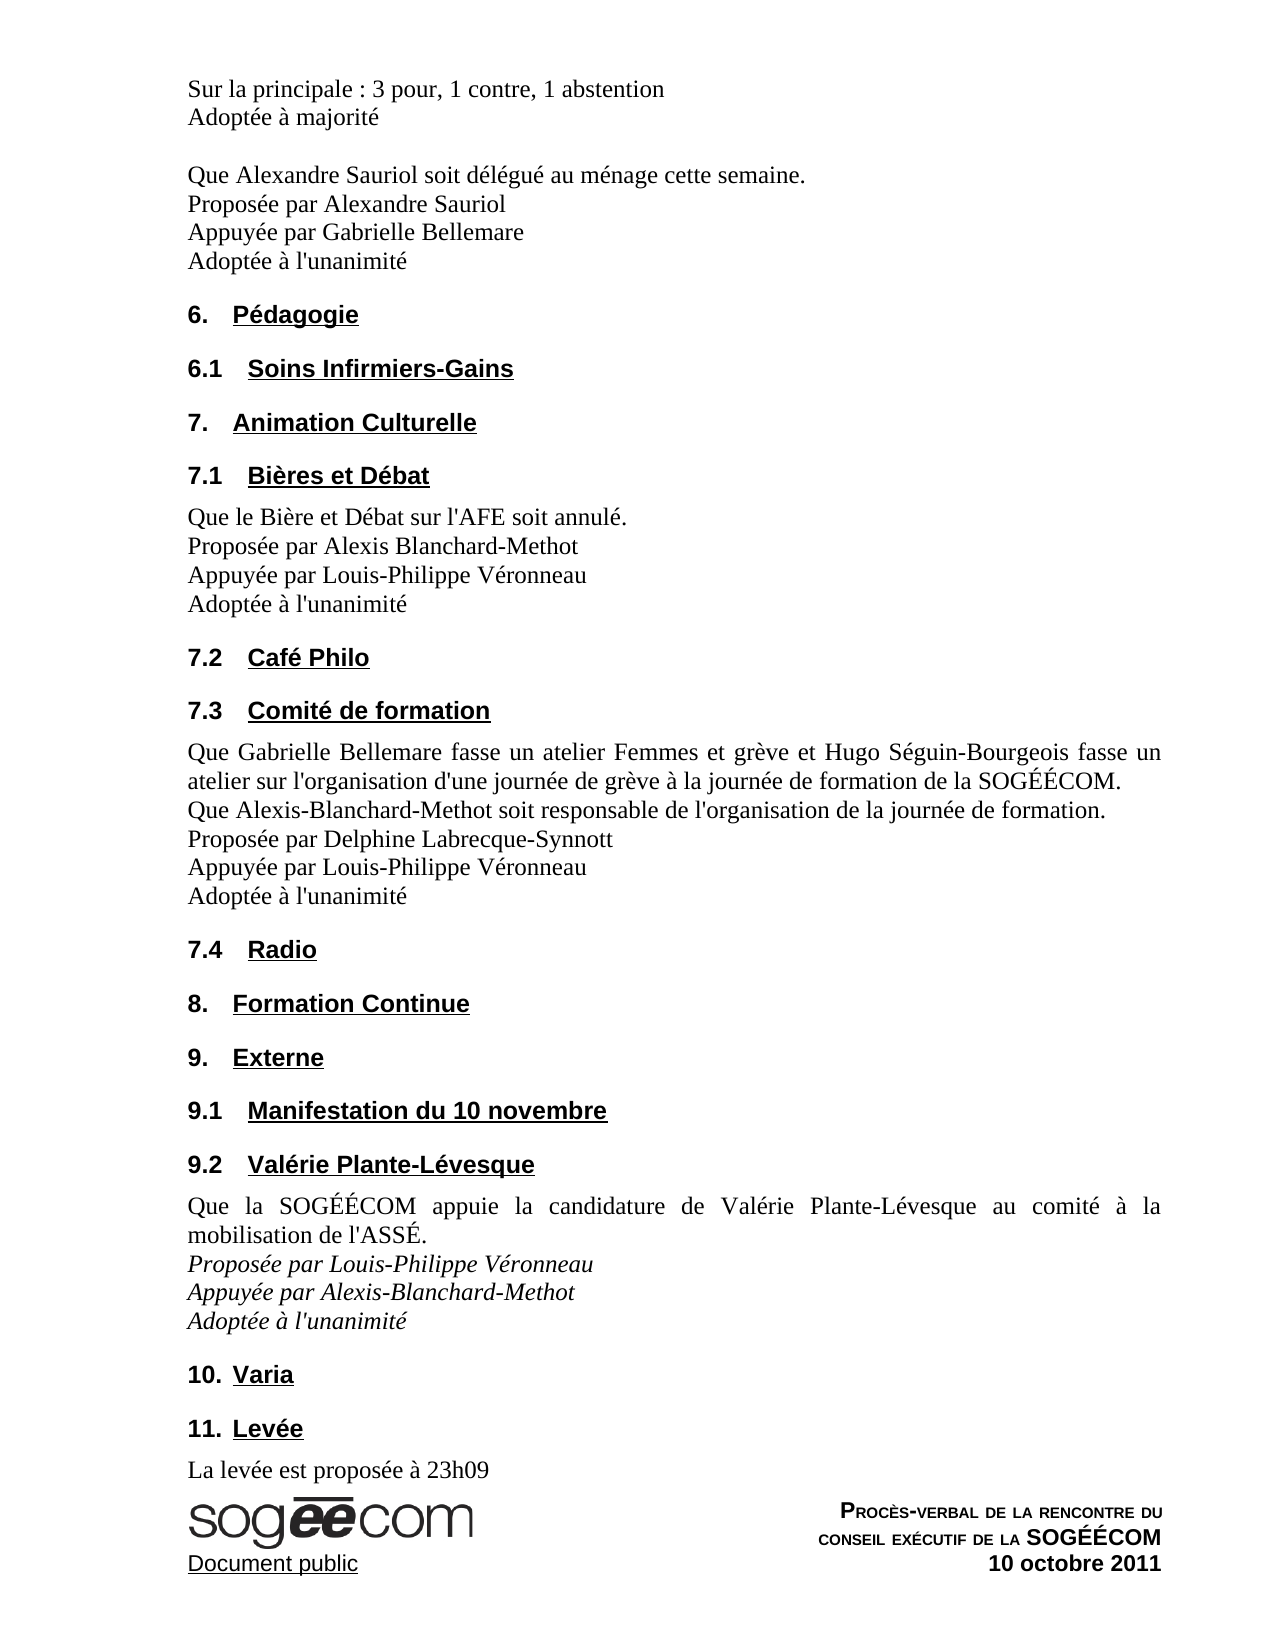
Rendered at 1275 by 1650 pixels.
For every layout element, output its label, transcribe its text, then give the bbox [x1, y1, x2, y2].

text Adoptée à l'unanimité [187, 1306, 1162, 1335]
text Adoptée à l'unanimité [187, 589, 1162, 617]
subtitle Externe [187, 1042, 1162, 1071]
text Proposée par Alexandre Sauriol [187, 189, 1162, 217]
text Adoptée à l'unanimité [187, 246, 1162, 275]
text Proposée par Louis-Philippe Véronneau [187, 1249, 1162, 1277]
text La levée est proposée à 23h09 [187, 1455, 1162, 1484]
text Que Gabrielle Bellemare fasse un atelier Femmes et grève et Hugo Séguin-Bourgeois fasse un atelier sur l'organisation d'une journée de grève à la journée de formation de la SOGÉÉCOM. [187, 737, 1162, 795]
subtitle Radio [187, 935, 1162, 964]
subtitle Soins Infirmiers-Gains [187, 354, 1162, 382]
text Que Alexandre Sauriol soit délégué au ménage cette semaine. [187, 160, 1162, 189]
text Sur la principale : 3 pour, 1 contre, 1 abstention [187, 74, 1162, 102]
text Proposée par Alexis Blanchard-Methot [187, 531, 1162, 560]
text Adoptée à l'unanimité [187, 881, 1162, 910]
subtitle Animation Culturelle [187, 407, 1162, 436]
subtitle Manifestation du 10 novembre [187, 1096, 1162, 1125]
text Appuyée par Louis-Philippe Véronneau [187, 560, 1162, 589]
text Appuyée par Gabrielle Bellemare [187, 217, 1162, 246]
subtitle Comité de formation [187, 696, 1162, 725]
text Appuyée par Alexis-Blanchard-Methot [187, 1277, 1162, 1306]
text Que Alexis-Blanchard-Methot soit responsable de l'organisation de la journée de formation. [187, 795, 1162, 824]
text Appuyée par Louis-Philippe Véronneau [187, 852, 1162, 881]
subtitle Levée [187, 1414, 1162, 1442]
subtitle Formation Continue [187, 989, 1162, 1017]
text Adoptée à majorité [187, 102, 1162, 131]
subtitle Pédagogie [187, 300, 1162, 329]
picture [189, 1497, 473, 1549]
subtitle Café Philo [187, 642, 1162, 671]
text Proposée par Delphine Labrecque-Synnott [187, 824, 1162, 852]
text Que le Bière et Débat sur l'AFE soit annulé. [187, 502, 1162, 531]
subtitle Varia [187, 1360, 1162, 1389]
text Que la SOGÉÉCOM appuie la candidature de Valérie Plante-Lévesque au comité à la mobilisation de l'ASSÉ. [187, 1191, 1162, 1249]
subtitle Valérie Plante-Lévesque [187, 1150, 1162, 1179]
subtitle Bières et Débat [187, 461, 1162, 490]
